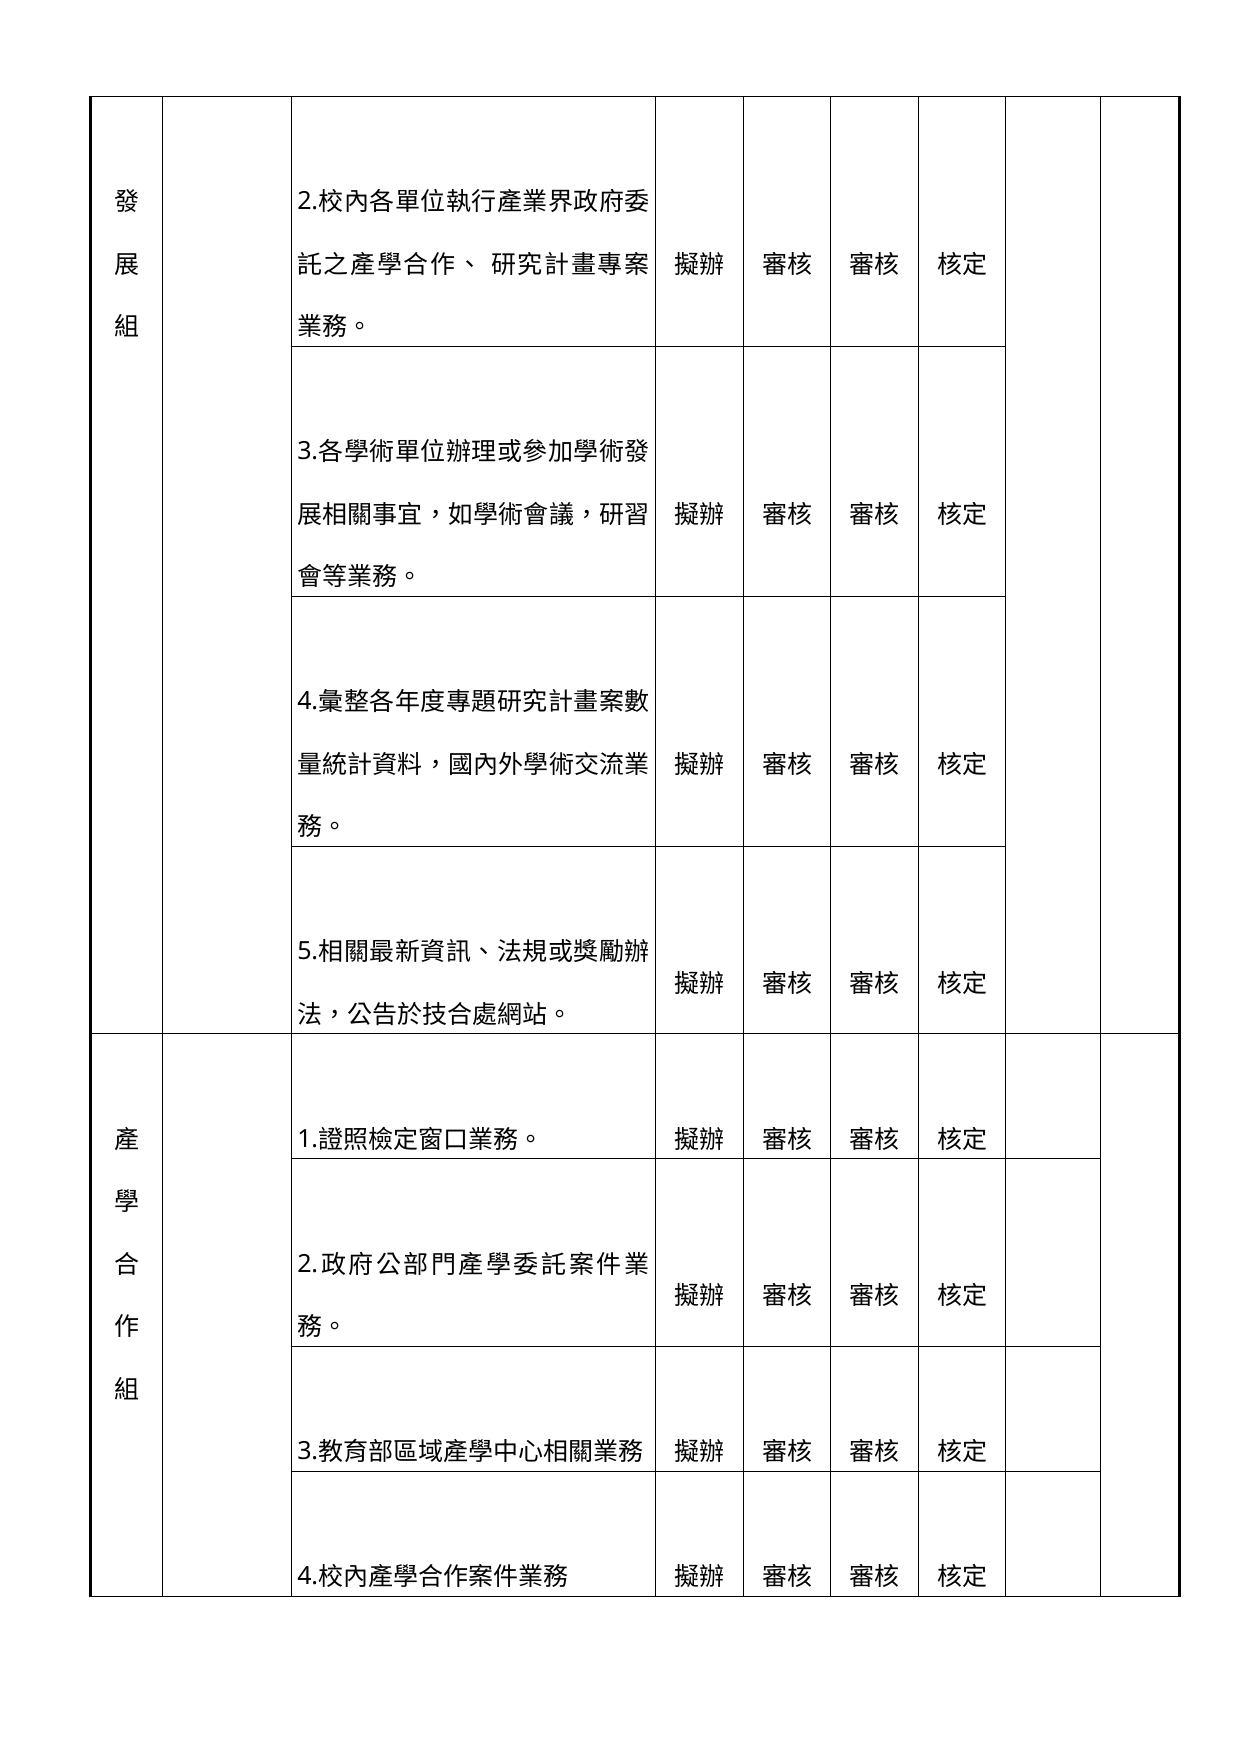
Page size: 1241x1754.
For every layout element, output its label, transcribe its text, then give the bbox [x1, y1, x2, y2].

table_cell 擬辦 [656, 847, 743, 1033]
table_cell 4.彙整各年度專題研究計畫案數量統計資料，國內外學術交流業務。 [292, 597, 655, 846]
table_cell 1.證照檢定窗口業務。 [292, 1034, 655, 1158]
table_cell [1101, 1034, 1178, 1596]
table_cell 擬辦 [656, 1472, 743, 1596]
table_cell 發 展 組 [92, 97, 162, 1033]
table_cell 審核 [744, 1159, 830, 1346]
table_cell [1006, 1472, 1100, 1596]
table_cell 核定 [919, 1159, 1005, 1346]
table_cell 審核 [744, 97, 830, 346]
table_cell 審核 [831, 1347, 918, 1471]
table_cell 擬辦 [656, 97, 743, 346]
table_cell [1101, 97, 1178, 1033]
table_cell 審核 [744, 847, 830, 1033]
table_cell 產 學 合 作 組 [92, 1034, 162, 1596]
table_cell 審核 [831, 1472, 918, 1596]
table_cell [163, 97, 291, 1033]
table_cell 核定 [919, 1347, 1005, 1471]
table_cell 2.校內各單位執行產業界政府委託之產學合作、 研究計畫專案業務。 [292, 97, 655, 346]
table_cell 審核 [831, 847, 918, 1033]
table_cell 核定 [919, 597, 1005, 846]
table_cell 審核 [744, 1347, 830, 1471]
table_cell [1006, 1159, 1100, 1346]
table_cell 核定 [919, 1034, 1005, 1158]
table_cell 審核 [744, 1472, 830, 1596]
table_cell 5.相關最新資訊、法規或獎勵辦法，公告於技合處網站。 [292, 847, 655, 1033]
table_cell 擬辦 [656, 347, 743, 596]
table_cell [1006, 97, 1100, 1033]
table_cell 擬辦 [656, 1159, 743, 1346]
table_cell 核定 [919, 1472, 1005, 1596]
table_cell [1006, 1347, 1100, 1471]
table_cell 審核 [744, 1034, 830, 1158]
table_cell 審核 [831, 347, 918, 596]
table_cell 3.各學術單位辦理或參加學術發展相關事宜，如學術會議，研習會等業務。 [292, 347, 655, 596]
table_cell 擬辦 [656, 1034, 743, 1158]
table_cell 審核 [744, 597, 830, 846]
table_cell 擬辦 [656, 1347, 743, 1471]
table_cell 審核 [831, 1034, 918, 1158]
table_cell 核定 [919, 347, 1005, 596]
table_cell 審核 [831, 1159, 918, 1346]
table_cell [163, 1034, 291, 1596]
table_cell 審核 [744, 347, 830, 596]
table_cell 3.教育部區域產學中心相關業務 [292, 1347, 655, 1471]
table_cell [1006, 1034, 1100, 1158]
table_cell 審核 [831, 97, 918, 346]
table_cell 審核 [831, 597, 918, 846]
table_cell 4.校內產學合作案件業務 [292, 1472, 655, 1596]
table_cell 2.政府公部門產學委託案件業務。 [292, 1159, 655, 1346]
table_cell 核定 [919, 847, 1005, 1033]
table_cell 核定 [919, 97, 1005, 346]
table_cell 擬辦 [656, 597, 743, 846]
